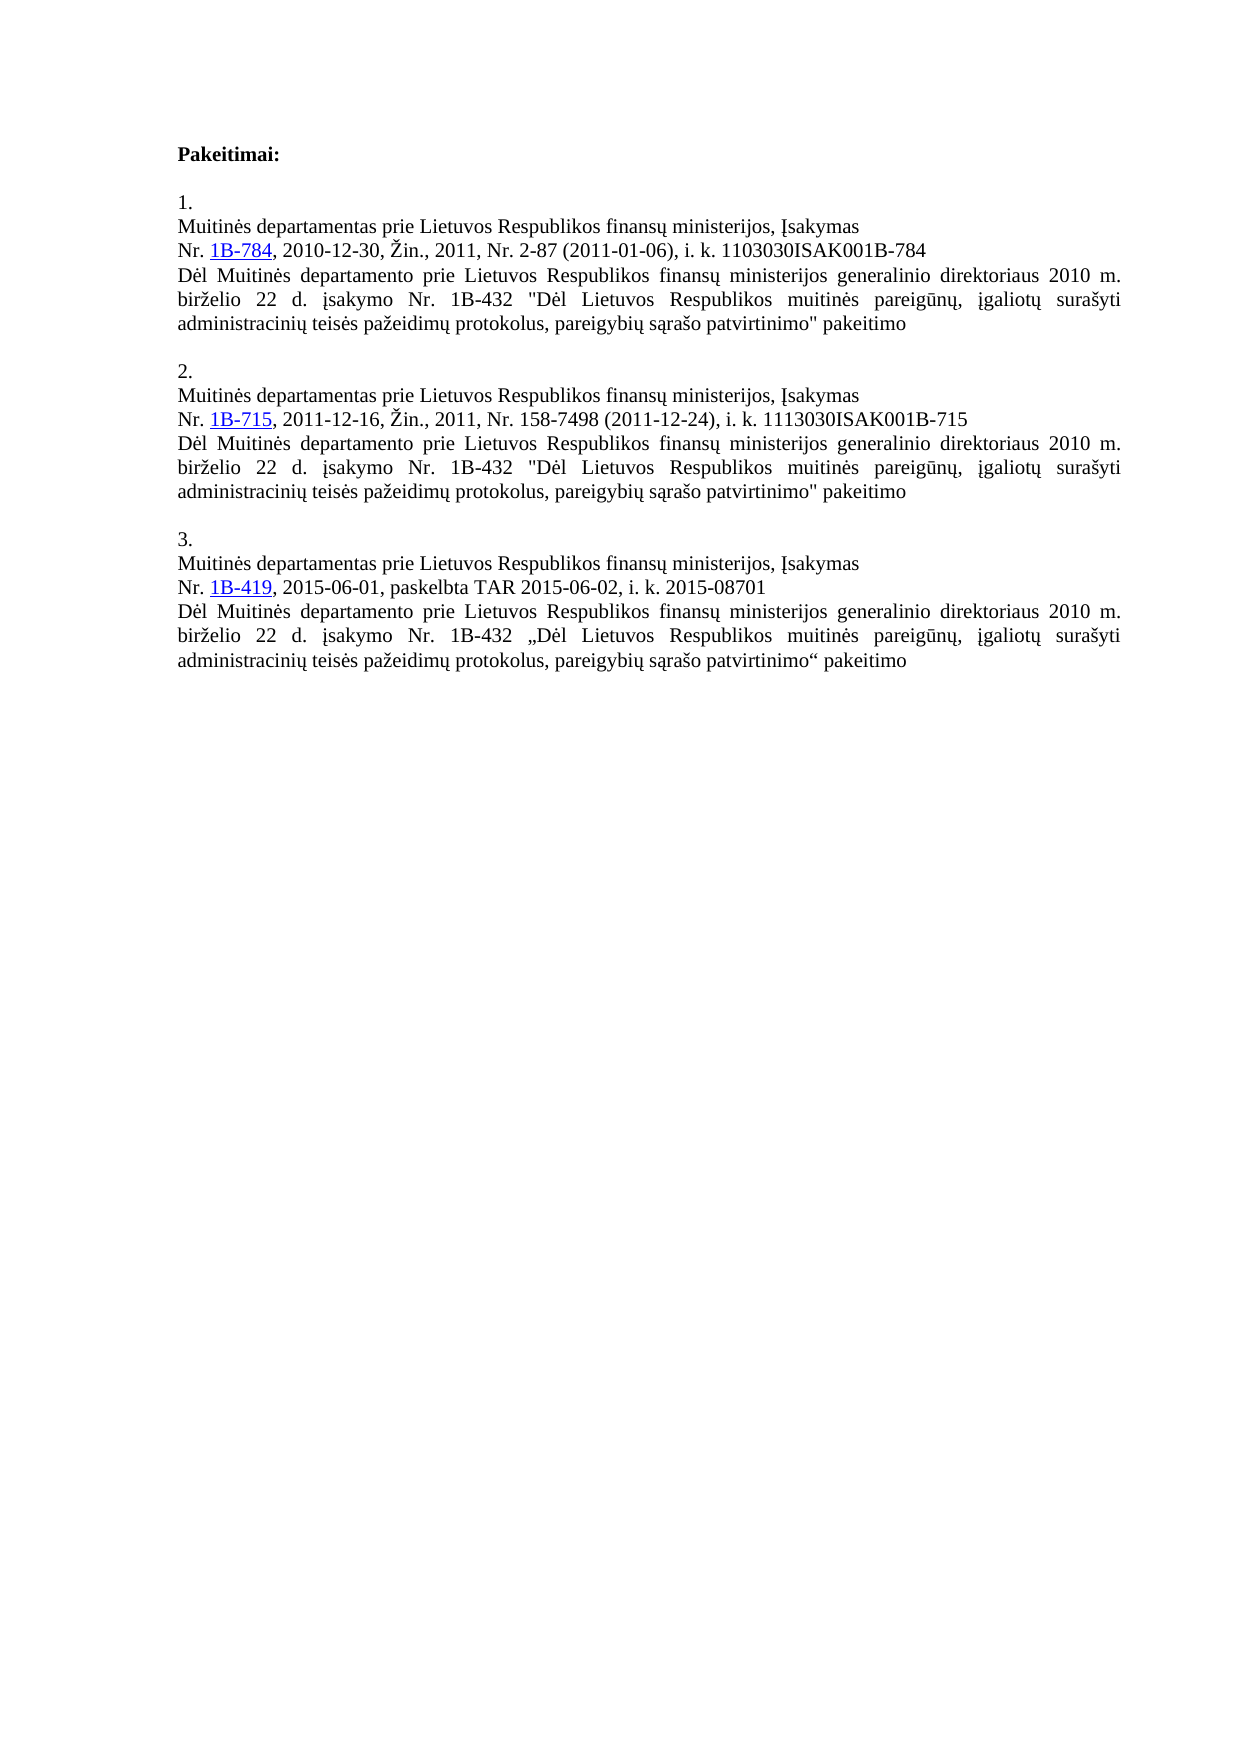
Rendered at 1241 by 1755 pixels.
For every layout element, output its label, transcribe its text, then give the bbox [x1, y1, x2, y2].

text 2. [177, 359, 1122, 383]
text 1. [177, 190, 1122, 214]
text Dėl Muitinės departamento prie Lietuvos Respublikos finansų ministerijos generalinio direktoriaus 2010 m. birželio 22 d. įsakymo Nr. 1B-432 „Dėl Lietuvos Respublikos muitinės pareigūnų, įgaliotų surašyti administracinių teisės pažeidimų protokolus, pareigybių sąrašo patvirtinimo“ pakeitimo [177, 599, 1122, 672]
text Nr. 1B-784, 2010-12-30, Žin., 2011, Nr. 2-87 (2011-01-06), i. k. 1103030ISAK001B-784 [177, 238, 1122, 262]
text Muitinės departamentas prie Lietuvos Respublikos finansų ministerijos, Įsakymas [177, 214, 1122, 238]
text Nr. 1B-715, 2011-12-16, Žin., 2011, Nr. 158-7498 (2011-12-24), i. k. 1113030ISAK001B-715 [177, 407, 1122, 431]
text Dėl Muitinės departamento prie Lietuvos Respublikos finansų ministerijos generalinio direktoriaus 2010 m. birželio 22 d. įsakymo Nr. 1B-432 "Dėl Lietuvos Respublikos muitinės pareigūnų, įgaliotų surašyti administracinių teisės pažeidimų protokolus, pareigybių sąrašo patvirtinimo" pakeitimo [177, 262, 1122, 335]
text Muitinės departamentas prie Lietuvos Respublikos finansų ministerijos, Įsakymas [177, 551, 1122, 575]
text Dėl Muitinės departamento prie Lietuvos Respublikos finansų ministerijos generalinio direktoriaus 2010 m. birželio 22 d. įsakymo Nr. 1B-432 "Dėl Lietuvos Respublikos muitinės pareigūnų, įgaliotų surašyti administracinių teisės pažeidimų protokolus, pareigybių sąrašo patvirtinimo" pakeitimo [177, 431, 1122, 503]
text 3. [177, 527, 1122, 551]
text Muitinės departamentas prie Lietuvos Respublikos finansų ministerijos, Įsakymas [177, 383, 1122, 407]
text Nr. 1B-419, 2015-06-01, paskelbta TAR 2015-06-02, i. k. 2015-08701 [177, 575, 1122, 599]
text Pakeitimai: [177, 142, 1122, 166]
